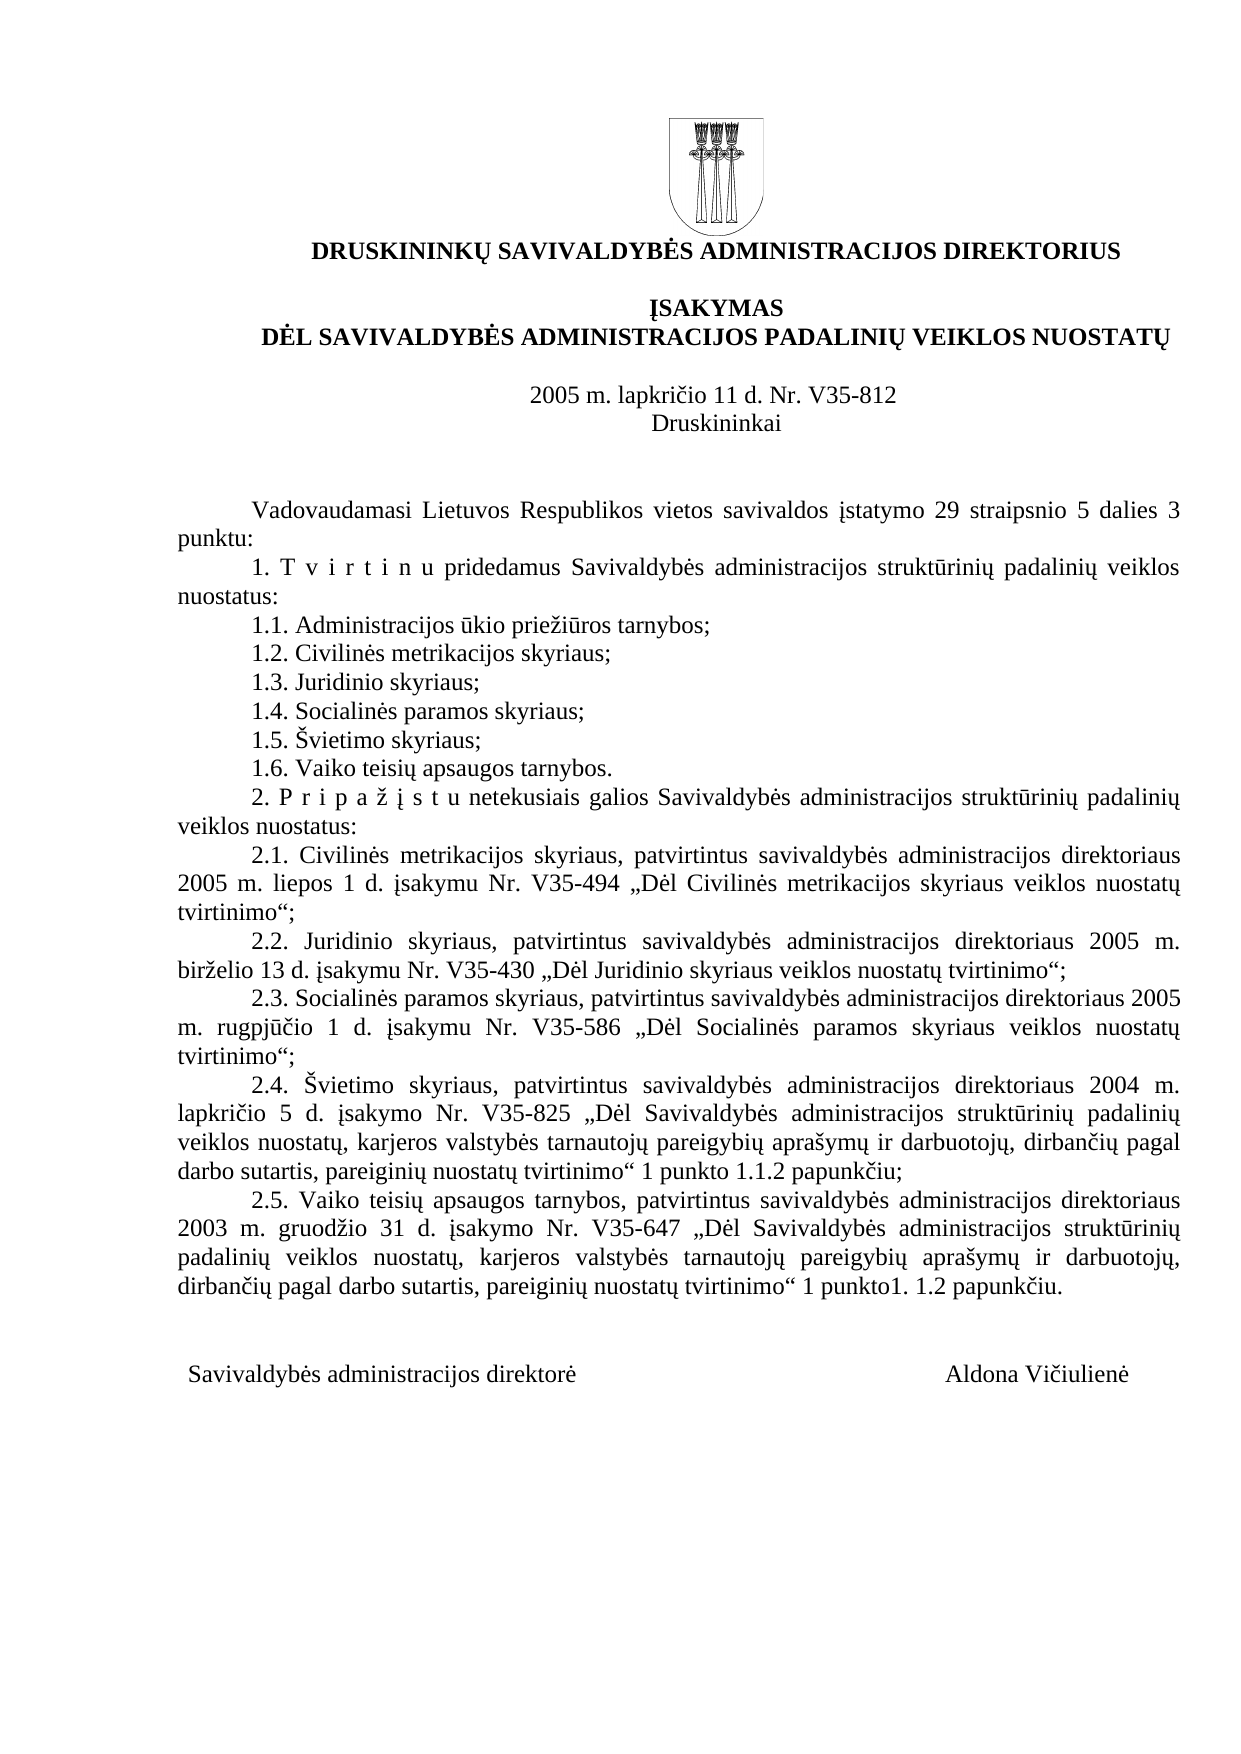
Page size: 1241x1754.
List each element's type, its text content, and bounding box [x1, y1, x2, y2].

text 2.2. Juridinio skyriaus, patvirtintus savivaldybės administracijos direktoriaus 2005 m. birželio 13 d. įsakymu Nr. V35-430 „Dėl Juridinio skyriaus veiklos nuostatų tvirtinimo“; [177, 926, 1181, 983]
text 1.5. Švietimo skyriaus; [177, 725, 1181, 753]
text Savivaldybės administracijos direktorė Aldona Vičiulienė [188, 1365, 1181, 1387]
text 1.1. Administracijos ūkio priežiūros tarnybos; [177, 610, 1181, 638]
text 2. P r i p a ž į s t u netekusiais galios Savivaldybės administracijos struktūrinių padalinių veiklos nuostatus: [177, 782, 1181, 840]
text 1.3. Juridinio skyriaus; [177, 667, 1181, 696]
text Druskininkai [177, 408, 1181, 437]
text 2005 m. lapkričio 11 d. Nr. V35-812 [177, 380, 1181, 408]
text 2.3. Socialinės paramos skyriaus, patvirtintus savivaldybės administracijos direktoriaus 2005 m. rugpjūčio 1 d. įsakymu Nr. V35-586 „Dėl Socialinės paramos skyriaus veiklos nuostatų tvirtinimo“; [177, 983, 1181, 1070]
text DRUSKININKŲ SAVIVALDYBĖS ADMINISTRACIJOS DIREKTORIUS [177, 236, 1181, 265]
text ĮSAKYMAS [177, 293, 1181, 322]
text 1.4. Socialinės paramos skyriaus; [177, 696, 1181, 725]
text 1. T v i r t i n u pridedamus Savivaldybės administracijos struktūrinių padalinių veiklos nuostatus: [177, 552, 1181, 610]
text 2.4. Švietimo skyriaus, patvirtintus savivaldybės administracijos direktoriaus 2004 m. lapkričio 5 d. įsakymo Nr. V35-825 „Dėl Savivaldybės administracijos struktūrinių padalinių veiklos nuostatų, karjeros valstybės tarnautojų pareigybių aprašymų ir darbuotojų, dirbančių pagal darbo sutartis, pareiginių nuostatų tvirtinimo“ 1 punkto 1.1.2 papunkčiu; [177, 1070, 1181, 1185]
text 1.6. Vaiko teisių apsaugos tarnybos. [177, 753, 1181, 782]
text 2.5. Vaiko teisių apsaugos tarnybos, patvirtintus savivaldybės administracijos direktoriaus 2003 m. gruodžio 31 d. įsakymo Nr. V35-647 „Dėl Savivaldybės administracijos struktūrinių padalinių veiklos nuostatų, karjeros valstybės tarnautojų pareigybių aprašymų ir darbuotojų, dirbančių pagal darbo sutartis, pareiginių nuostatų tvirtinimo“ 1 punkto1. 1.2 papunkčiu. [177, 1185, 1181, 1300]
text 1.2. Civilinės metrikacijos skyriaus; [177, 638, 1181, 667]
text Vadovaudamasi Lietuvos Respublikos vietos savivaldos įstatymo 29 straipsnio 5 dalies 3 punktu: [177, 495, 1181, 552]
text DĖL SAVIVALDYBĖS ADMINISTRACIJOS PADALINIŲ VEIKLOS NUOSTATŲ [177, 322, 1181, 351]
text 2.1. Civilinės metrikacijos skyriaus, patvirtintus savivaldybės administracijos direktoriaus 2005 m. liepos 1 d. įsakymu Nr. V35-494 „Dėl Civilinės metrikacijos skyriaus veiklos nuostatų tvirtinimo“; [177, 840, 1181, 926]
